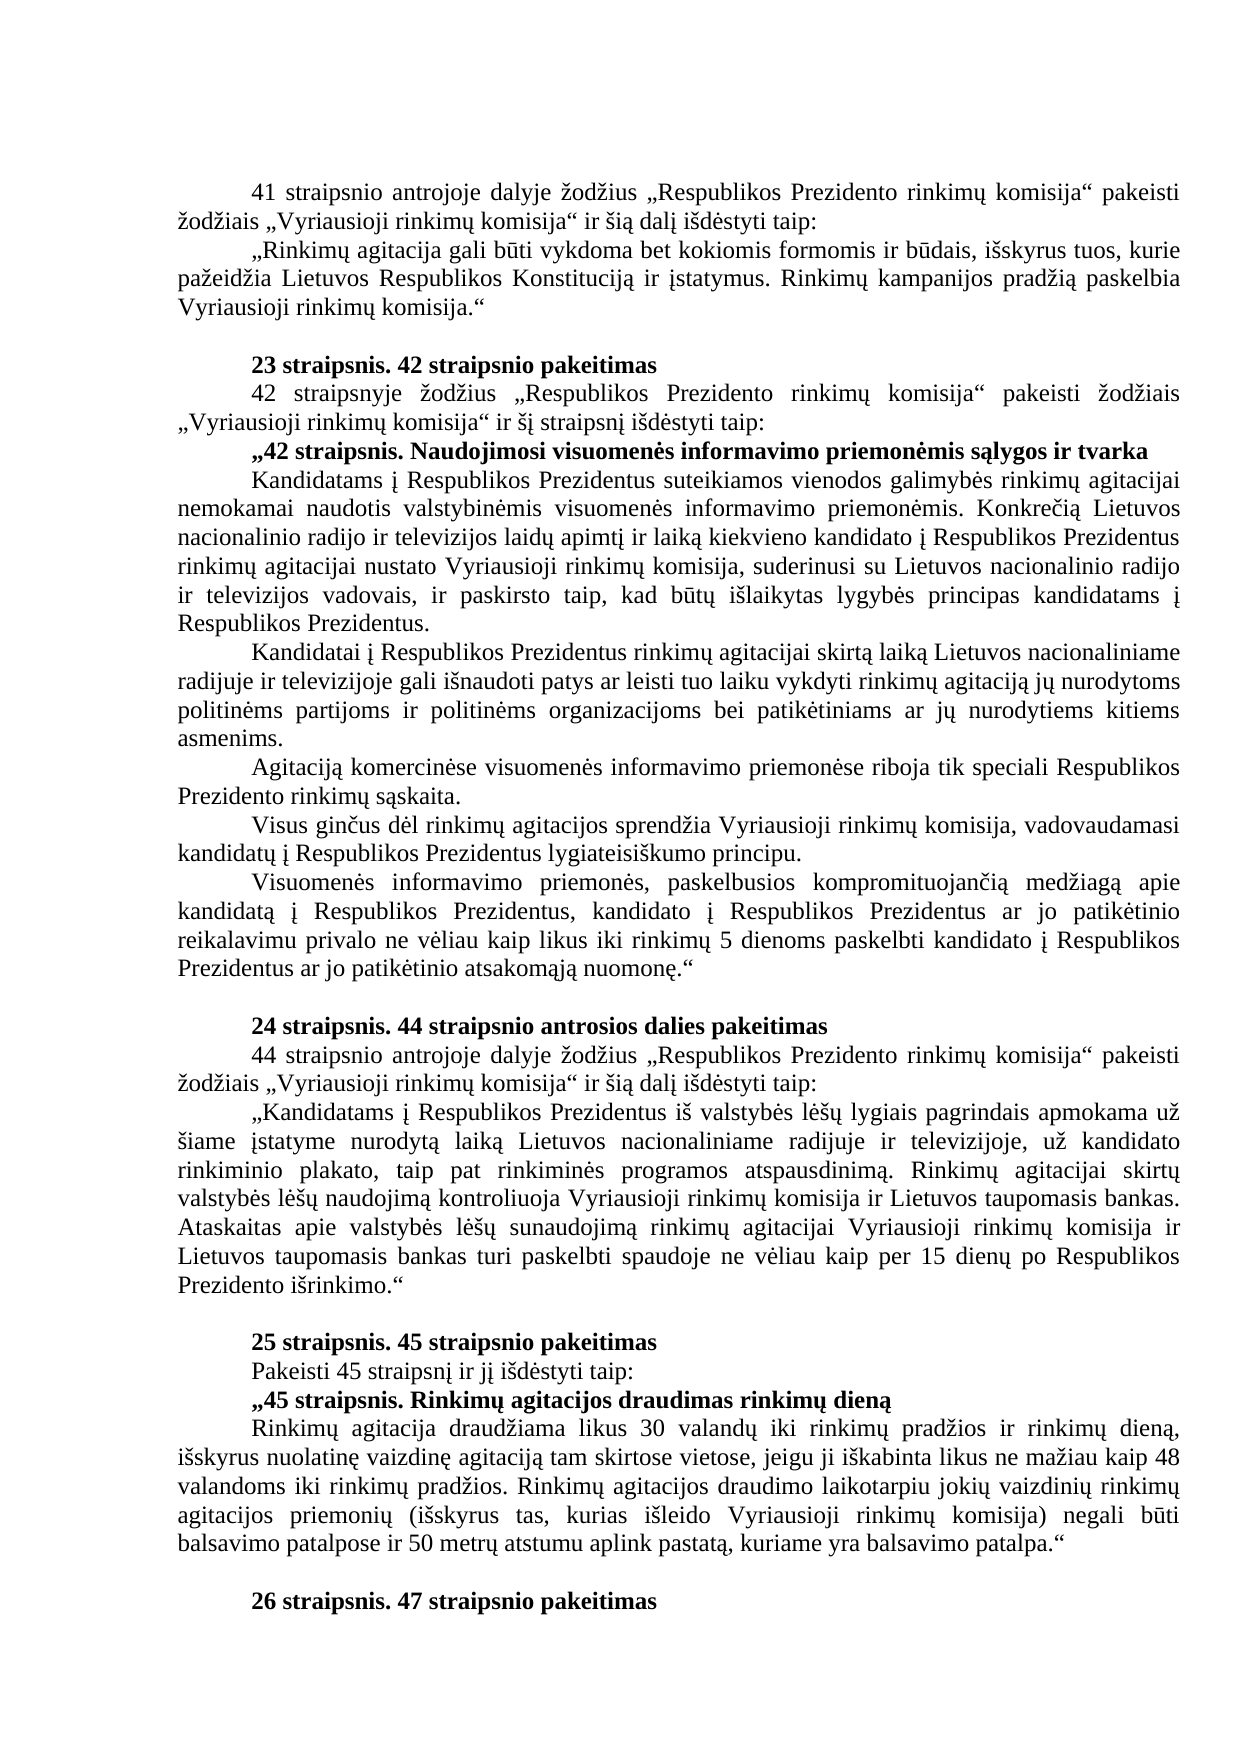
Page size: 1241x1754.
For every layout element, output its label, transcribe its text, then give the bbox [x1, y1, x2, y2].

text 44 straipsnio antrojoje dalyje žodžius „Respublikos Prezidento rinkimų komisija“ pakeisti žodžiais „Vyriausioji rinkimų komisija“ ir šią dalį išdėstyti taip: [177, 1040, 1181, 1097]
text 41 straipsnio antrojoje dalyje žodžius „Respublikos Prezidento rinkimų komisija“ pakeisti žodžiais „Vyriausioji rinkimų komisija“ ir šią dalį išdėstyti taip: [177, 177, 1181, 235]
text Kandidatams į Respublikos Prezidentus suteikiamos vienodos galimybės rinkimų agitacijai nemokamai naudotis valstybinėmis visuomenės informavimo priemonėmis. Konkrečią Lietuvos nacionalinio radijo ir televizijos laidų apimtį ir laiką kiekvieno kandidato į Respublikos Prezidentus rinkimų agitacijai nustato Vyriausioji rinkimų komisija, suderinusi su Lietuvos nacionalinio radijo ir televizijos vadovais, ir paskirsto taip, kad būtų išlaikytas lygybės principas kandidatams į Respublikos Prezidentus. [177, 465, 1181, 637]
text „Rinkimų agitacija gali būti vykdoma bet kokiomis formomis ir būdais, išskyrus tuos, kurie pažeidžia Lietuvos Respublikos Konstituciją ir įstatymus. Rinkimų kampanijos pradžią paskelbia Vyriausioji rinkimų komisija.“ [177, 235, 1181, 321]
text 26 straipsnis. 47 straipsnio pakeitimas [177, 1586, 1181, 1615]
text Pakeisti 45 straipsnį ir jį išdėstyti taip: [177, 1356, 1181, 1385]
text Rinkimų agitacija draudžiama likus 30 valandų iki rinkimų pradžios ir rinkimų dieną, išskyrus nuolatinę vaizdinę agitaciją tam skirtose vietose, jeigu ji iškabinta likus ne mažiau kaip 48 valandoms iki rinkimų pradžios. Rinkimų agitacijos draudimo laikotarpiu jokių vaizdinių rinkimų agitacijos priemonių (išskyrus tas, kurias išleido Vyriausioji rinkimų komisija) negali būti balsavimo patalpose ir 50 metrų atstumu aplink pastatą, kuriame yra balsavimo patalpa.“ [177, 1413, 1181, 1557]
text 25 straipsnis. 45 straipsnio pakeitimas [177, 1327, 1181, 1356]
text Visuomenės informavimo priemonės, paskelbusios kompromituojančią medžiagą apie kandidatą į Respublikos Prezidentus, kandidato į Respublikos Prezidentus ar jo patikėtinio reikalavimu privalo ne vėliau kaip likus iki rinkimų 5 dienoms paskelbti kandidato į Respublikos Prezidentus ar jo patikėtinio atsakomąją nuomonę.“ [177, 867, 1181, 982]
text Kandidatai į Respublikos Prezidentus rinkimų agitacijai skirtą laiką Lietuvos nacionaliniame radijuje ir televizijoje gali išnaudoti patys ar leisti tuo laiku vykdyti rinkimų agitaciją jų nurodytoms politinėms partijoms ir politinėms organizacijoms bei patikėtiniams ar jų nurodytiems kitiems asmenims. [177, 637, 1181, 752]
text „45 straipsnis. Rinkimų agitacijos draudimas rinkimų dieną [177, 1385, 1181, 1413]
text 42 straipsnyje žodžius „Respublikos Prezidento rinkimų komisija“ pakeisti žodžiais „Vyriausioji rinkimų komisija“ ir šį straipsnį išdėstyti taip: [177, 378, 1181, 436]
text Visus ginčus dėl rinkimų agitacijos sprendžia Vyriausioji rinkimų komisija, vadovaudamasi kandidatų į Respublikos Prezidentus lygiateisiškumo principu. [177, 810, 1181, 867]
text „Kandidatams į Respublikos Prezidentus iš valstybės lėšų lygiais pagrindais apmokama už šiame įstatyme nurodytą laiką Lietuvos nacionaliniame radijuje ir televizijoje, už kandidato rinkiminio plakato, taip pat rinkiminės programos atspausdinimą. Rinkimų agitacijai skirtų valstybės lėšų naudojimą kontroliuoja Vyriausioji rinkimų komisija ir Lietuvos taupomasis bankas. Ataskaitas apie valstybės lėšų sunaudojimą rinkimų agitacijai Vyriausioji rinkimų komisija ir Lietuvos taupomasis bankas turi paskelbti spaudoje ne vėliau kaip per 15 dienų po Respublikos Prezidento išrinkimo.“ [177, 1097, 1181, 1298]
text Agitaciją komercinėse visuomenės informavimo priemonėse riboja tik speciali Respublikos Prezidento rinkimų sąskaita. [177, 752, 1181, 810]
text 23 straipsnis. 42 straipsnio pakeitimas [177, 350, 1181, 378]
text „42 straipsnis. Naudojimosi visuomenės informavimo priemonėmis sąlygos ir tvarka [177, 436, 1181, 465]
text 24 straipsnis. 44 straipsnio antrosios dalies pakeitimas [177, 1011, 1181, 1040]
